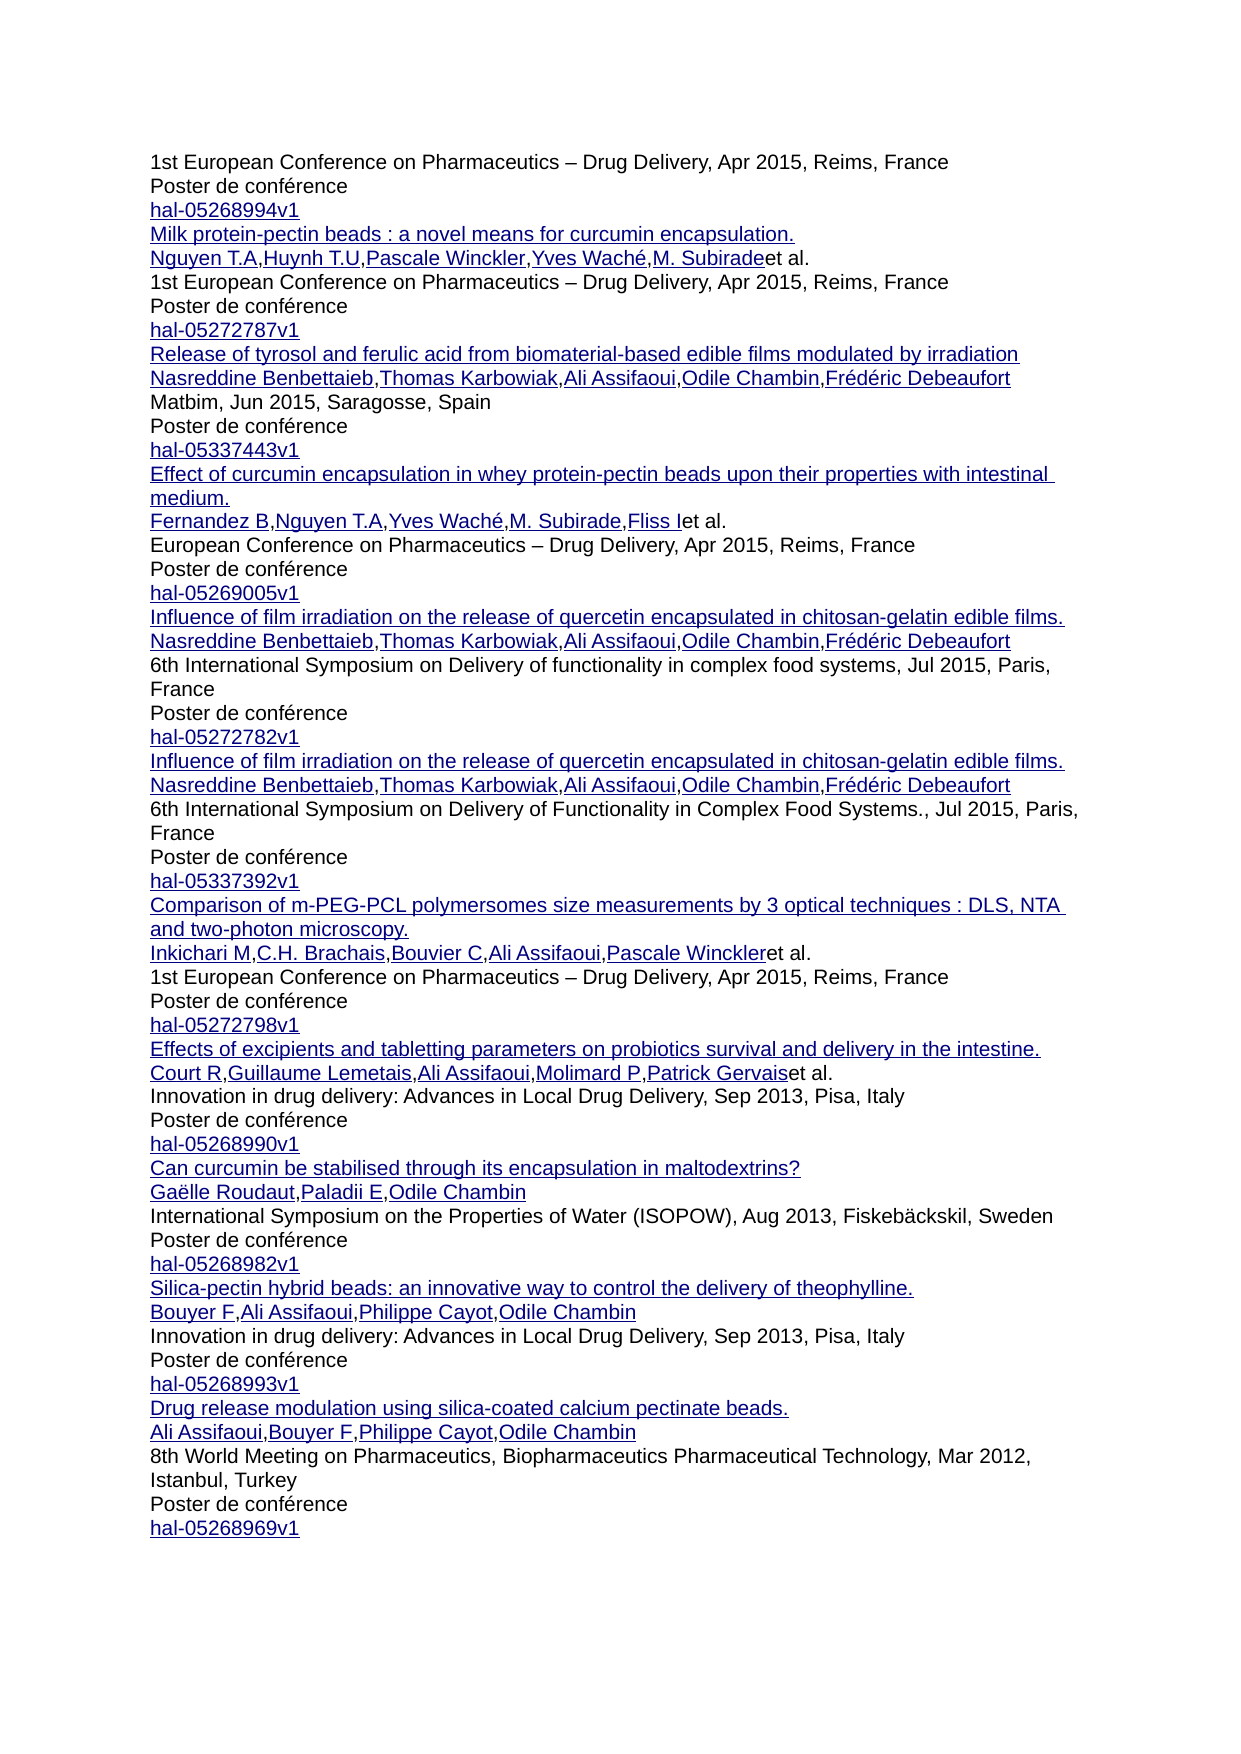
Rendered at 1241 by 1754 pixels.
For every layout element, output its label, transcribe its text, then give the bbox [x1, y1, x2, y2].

table_cell Effect of curcumin encapsulation in whey protein-pectin beads upon their properties with intestinal medium. Fernandez B,Nguyen T.A,Yves Waché,M. Subirade,Fliss Iet al. European Conference on Pharmaceutics – Drug Delivery, Apr 2015, Reims, France Poster de conférence hal-05269005v1 [150, 461, 1090, 605]
table_cell Drug release modulation using silica-coated calcium pectinate beads. Ali Assifaoui,Bouyer F,Philippe Cayot,Odile Chambin 8th World Meeting on Pharmaceutics, Biopharmaceutics Pharmaceutical Technology, Mar 2012, Istanbul, Turkey Poster de conférence hal-05268969v1 [150, 1396, 1090, 1539]
table_cell Can curcumin be stabilised through its encapsulation in maltodextrins? Gaëlle Roudaut,Paladii E,Odile Chambin International Symposium on the Properties of Water (ISOPOW), Aug 2013, Fiskebäckskil, Sweden Poster de conférence hal-05268982v1 [150, 1156, 1090, 1276]
table_cell Silica-pectin hybrid beads: an innovative way to control the delivery of theophylline. Bouyer F,Ali Assifaoui,Philippe Cayot,Odile Chambin Innovation in drug delivery: Advances in Local Drug Delivery, Sep 2013, Pisa, Italy Poster de conférence hal-05268993v1 [150, 1276, 1090, 1396]
table_cell Influence of film irradiation on the release of quercetin encapsulated in chitosan-gelatin edible films. Nasreddine Benbettaieb,Thomas Karbowiak,Ali Assifaoui,Odile Chambin,Frédéric Debeaufort 6th International Symposium on Delivery of Functionality in Complex Food Systems., Jul 2015, Paris, France Poster de conférence hal-05337392v1 [150, 749, 1090, 893]
table_cell 1st European Conference on Pharmaceutics – Drug Delivery, Apr 2015, Reims, France Poster de conférence hal-05268994v1 [150, 150, 1090, 222]
table_cell Comparison of m-PEG-PCL polymersomes size measurements by 3 optical techniques : DLS, NTA and two-photon microscopy. Inkichari M,C.H. Brachais,Bouvier C,Ali Assifaoui,Pascale Winckleret al. 1st European Conference on Pharmaceutics – Drug Delivery, Apr 2015, Reims, France Poster de conférence hal-05272798v1 [150, 893, 1090, 1036]
table_cell Milk protein-pectin beads : a novel means for curcumin encapsulation. Nguyen T.A,Huynh T.U,Pascale Winckler,Yves Waché,M. Subiradeet al. 1st European Conference on Pharmaceutics – Drug Delivery, Apr 2015, Reims, France Poster de conférence hal-05272787v1 [150, 222, 1090, 342]
table_cell Effects of excipients and tabletting parameters on probiotics survival and delivery in the intestine. Court R,Guillaume Lemetais,Ali Assifaoui,Molimard P,Patrick Gervaiset al. Innovation in drug delivery: Advances in Local Drug Delivery, Sep 2013, Pisa, Italy Poster de conférence hal-05268990v1 [150, 1036, 1090, 1156]
table_cell Influence of film irradiation on the release of quercetin encapsulated in chitosan-gelatin edible films. Nasreddine Benbettaieb,Thomas Karbowiak,Ali Assifaoui,Odile Chambin,Frédéric Debeaufort 6th International Symposium on Delivery of functionality in complex food systems, Jul 2015, Paris, France Poster de conférence hal-05272782v1 [150, 605, 1090, 749]
table_cell Release of tyrosol and ferulic acid from biomaterial-based edible films modulated by irradiation Nasreddine Benbettaieb,Thomas Karbowiak,Ali Assifaoui,Odile Chambin,Frédéric Debeaufort Matbim, Jun 2015, Saragosse, Spain Poster de conférence hal-05337443v1 [150, 342, 1090, 461]
